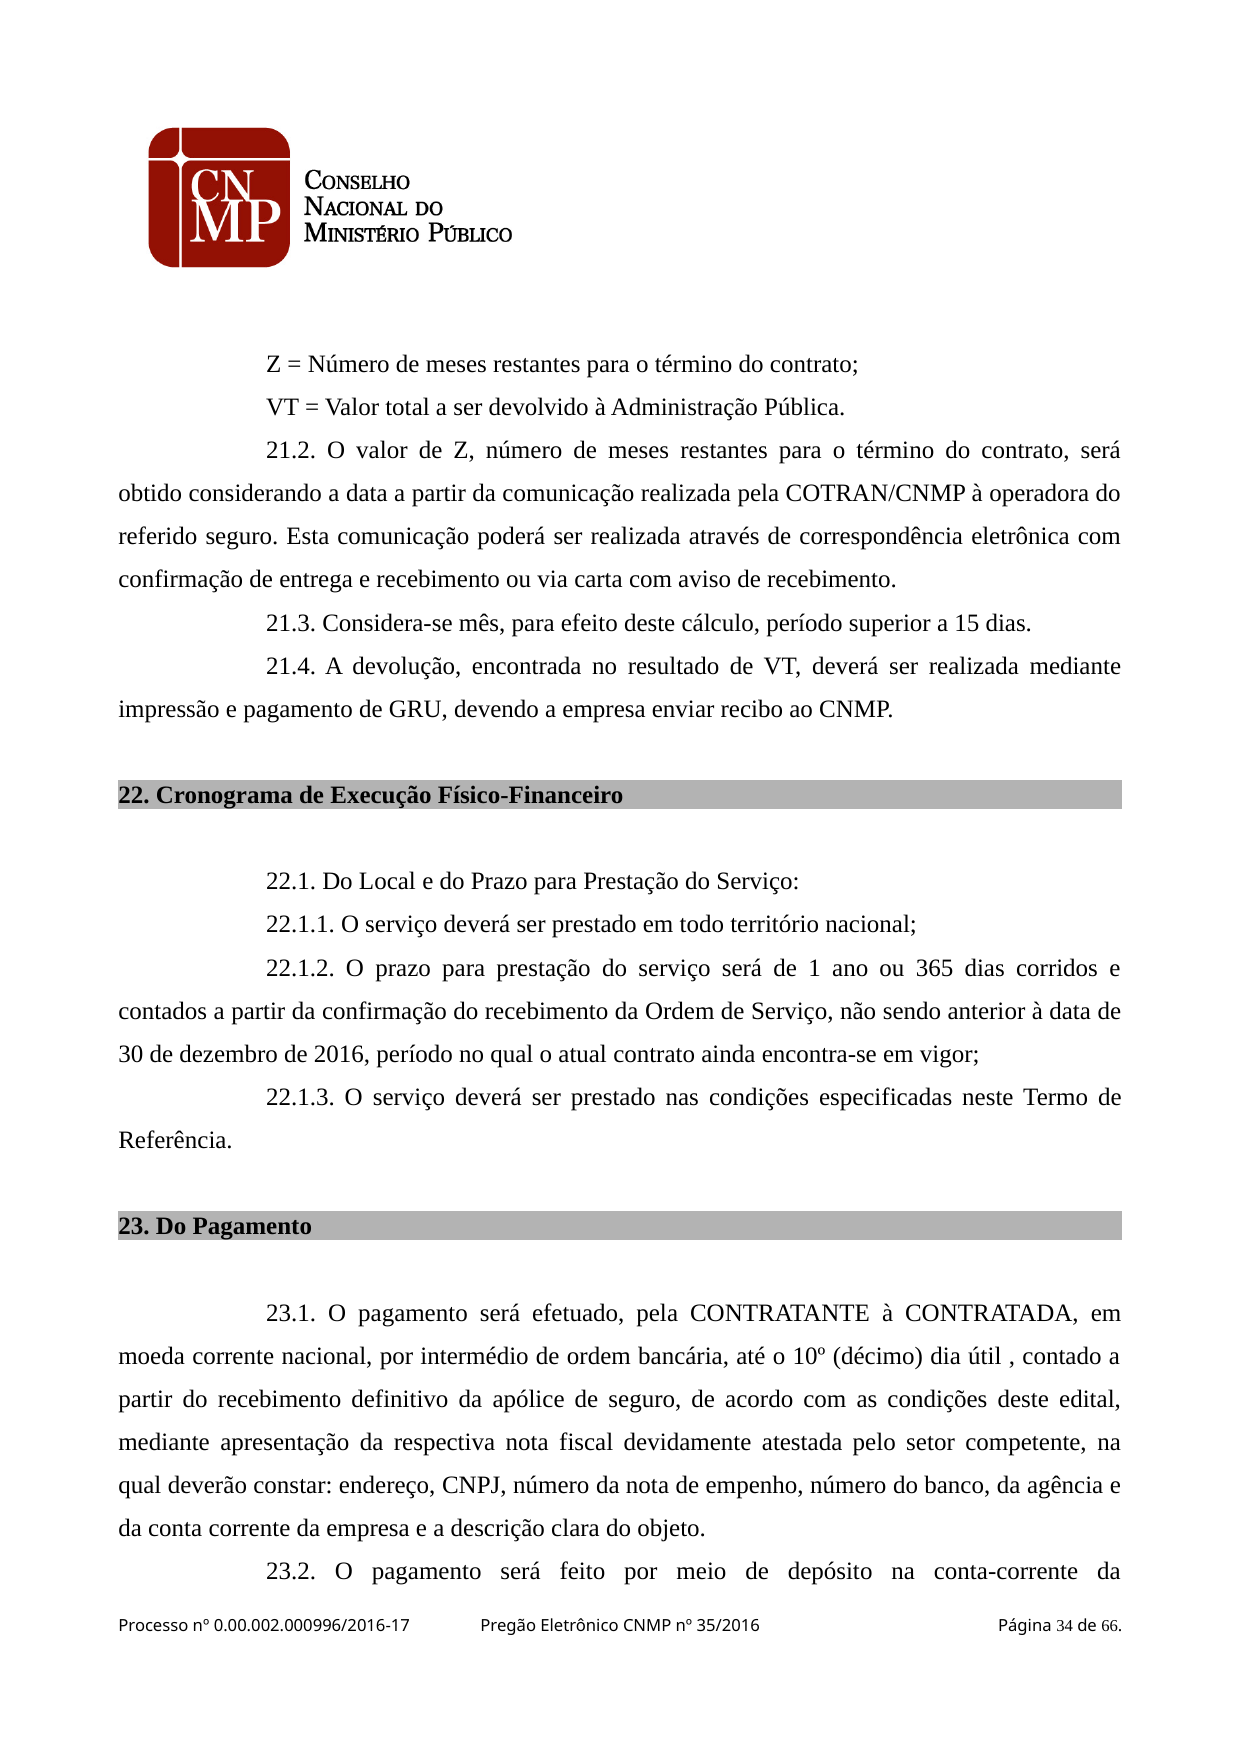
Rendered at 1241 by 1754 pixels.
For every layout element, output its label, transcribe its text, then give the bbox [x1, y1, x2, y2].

text 22.1.3. O serviço deverá ser prestado nas condições especificadas neste Termo de Referência. [118, 1082, 1122, 1154]
text 22.1.1. O serviço deverá ser prestado em todo território nacional; [118, 909, 1122, 938]
list 22. Cronograma de Execução Físico-Financeiro [118, 780, 1122, 809]
text 22.1.2. O prazo para prestação do serviço será de 1 ano ou 365 dias corridos e contados a partir da confirmação do recebimento da Ordem de Serviço, não sendo anterior à data de 30 de dezembro de 2016, período no qual o atual contrato ainda encontra-se em vigor; [118, 953, 1122, 1068]
list 23.2. O pagamento será feito por meio de depósito na conta-corrente da [118, 1556, 1122, 1585]
text 22.1. Do Local e do Prazo para Prestação do Serviço: [118, 866, 1122, 895]
list 23. Do Pagamento [118, 1211, 1122, 1240]
text Z = Número de meses restantes para o término do contrato; [118, 349, 1122, 378]
picture [124, 105, 528, 289]
text 21.2. O valor de Z, número de meses restantes para o término do contrato, será obtido considerando a data a partir da comunicação realizada pela COTRAN/CNMP à operadora do referido seguro. Esta comunicação poderá ser realizada através de correspondência eletrônica com confirmação de entrega e recebimento ou via carta com aviso de recebimento. [118, 435, 1122, 593]
list 23.1. O pagamento será efetuado, pela CONTRATANTE à CONTRATADA, em moeda corrente nacional, por intermédio de ordem bancária, até o 10º (décimo) dia útil , contado a partir do recebimento definitivo da apólice de seguro, de acordo com as condições deste edital, mediante apresentação da respectiva nota fiscal devidamente atestada pelo setor competente, na qual deverão constar: endereço, CNPJ, número da nota de empenho, número do banco, da agência e da conta corrente da empresa e a descrição clara do objeto. [118, 1298, 1122, 1542]
text 21.3. Considera-se mês, para efeito deste cálculo, período superior a 15 dias. [118, 608, 1122, 636]
text VT = Valor total a ser devolvido à Administração Pública. [118, 392, 1122, 421]
text 21.4. A devolução, encontrada no resultado de VT, deverá ser realizada mediante impressão e pagamento de GRU, devendo a empresa enviar recibo ao CNMP. [118, 651, 1122, 723]
